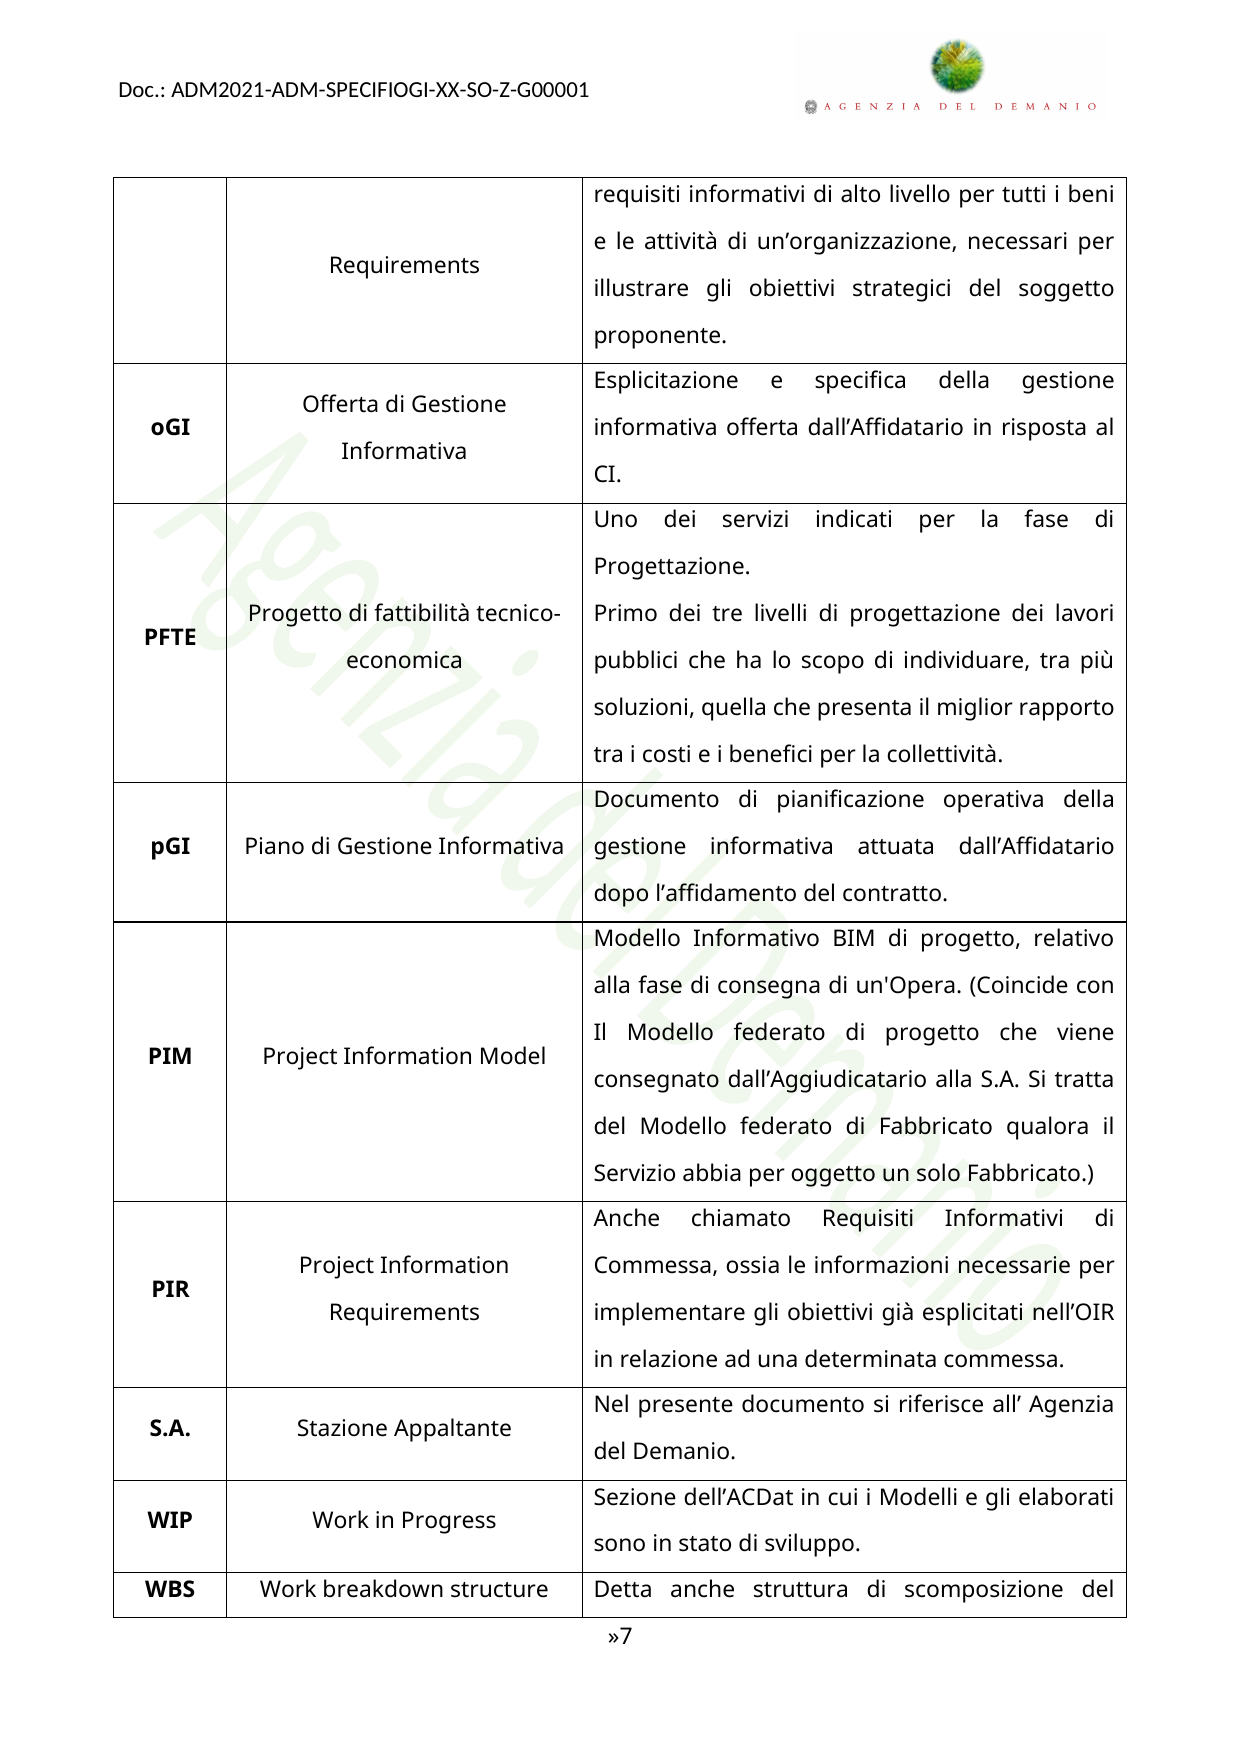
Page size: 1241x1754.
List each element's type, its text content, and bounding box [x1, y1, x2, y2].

table_cell Work breakdown structure [227, 1573, 582, 1617]
table_cell Progetto di fattibilità tecnico-economica [227, 504, 582, 782]
table_cell Stazione Appaltante [227, 1388, 582, 1479]
table_cell WBS [114, 1573, 226, 1617]
table_cell Work in Progress [227, 1481, 582, 1572]
table_cell oGI [114, 364, 226, 502]
table_cell Nel presente documento si riferisce all’ Agenzia del Demanio. [583, 1388, 1126, 1479]
table_cell Piano di Gestione Informativa [227, 783, 582, 921]
table_cell PFTE [114, 504, 226, 782]
table_cell Requirements [227, 178, 582, 363]
table_cell Esplicitazione e specifica della gestione informativa offerta dall’Affidatario in risposta al CI. [583, 364, 1126, 502]
table_cell Documento di pianificazione operativa della gestione informativa attuata dall’Affidatario dopo l’affidamento del contratto. [583, 783, 1126, 921]
table_cell Anche chiamato Requisiti Informativi di Commessa, ossia le informazioni necessarie per implementare gli obiettivi già esplicitati nell’OIR in relazione ad una determinata commessa. [583, 1202, 1126, 1387]
table_cell Project Information Model [227, 923, 582, 1201]
table_cell Uno dei servizi indicati per la fase di Progettazione. Primo dei tre livelli di progettazione dei lavori pubblici che ha lo scopo di individuare, tra più soluzioni, quella che presenta il miglior rapporto tra i costi e i benefici per la collettività. [583, 504, 1126, 782]
table_cell Modello Informativo BIM di progetto, relativo alla fase di consegna di un'Opera. (Coincide con Il Modello federato di progetto che viene consegnato dall’Aggiudicatario alla S.A. Si tratta del Modello federato di Fabbricato qualora il Servizio abbia per oggetto un solo Fabbricato.) [583, 923, 1126, 1201]
table_cell pGI [114, 783, 226, 921]
table_cell Sezione dell’ACDat in cui i Modelli e gli elaborati sono in stato di sviluppo. [583, 1481, 1126, 1572]
table_cell Offerta di Gestione Informativa [227, 364, 582, 502]
table_cell WIP [114, 1481, 226, 1572]
table_cell S.A. [114, 1388, 226, 1479]
table_cell PIR [114, 1202, 226, 1387]
table_cell Project Information Requirements [227, 1202, 582, 1387]
table_cell requisiti informativi di alto livello per tutti i beni e le attività di un’organizzazione, necessari per illustrare gli obiettivi strategici del soggetto proponente. [583, 178, 1126, 363]
table_cell [114, 178, 226, 363]
table_cell PIM [114, 923, 226, 1201]
table_cell Detta anche struttura di scomposizione del [583, 1573, 1126, 1617]
